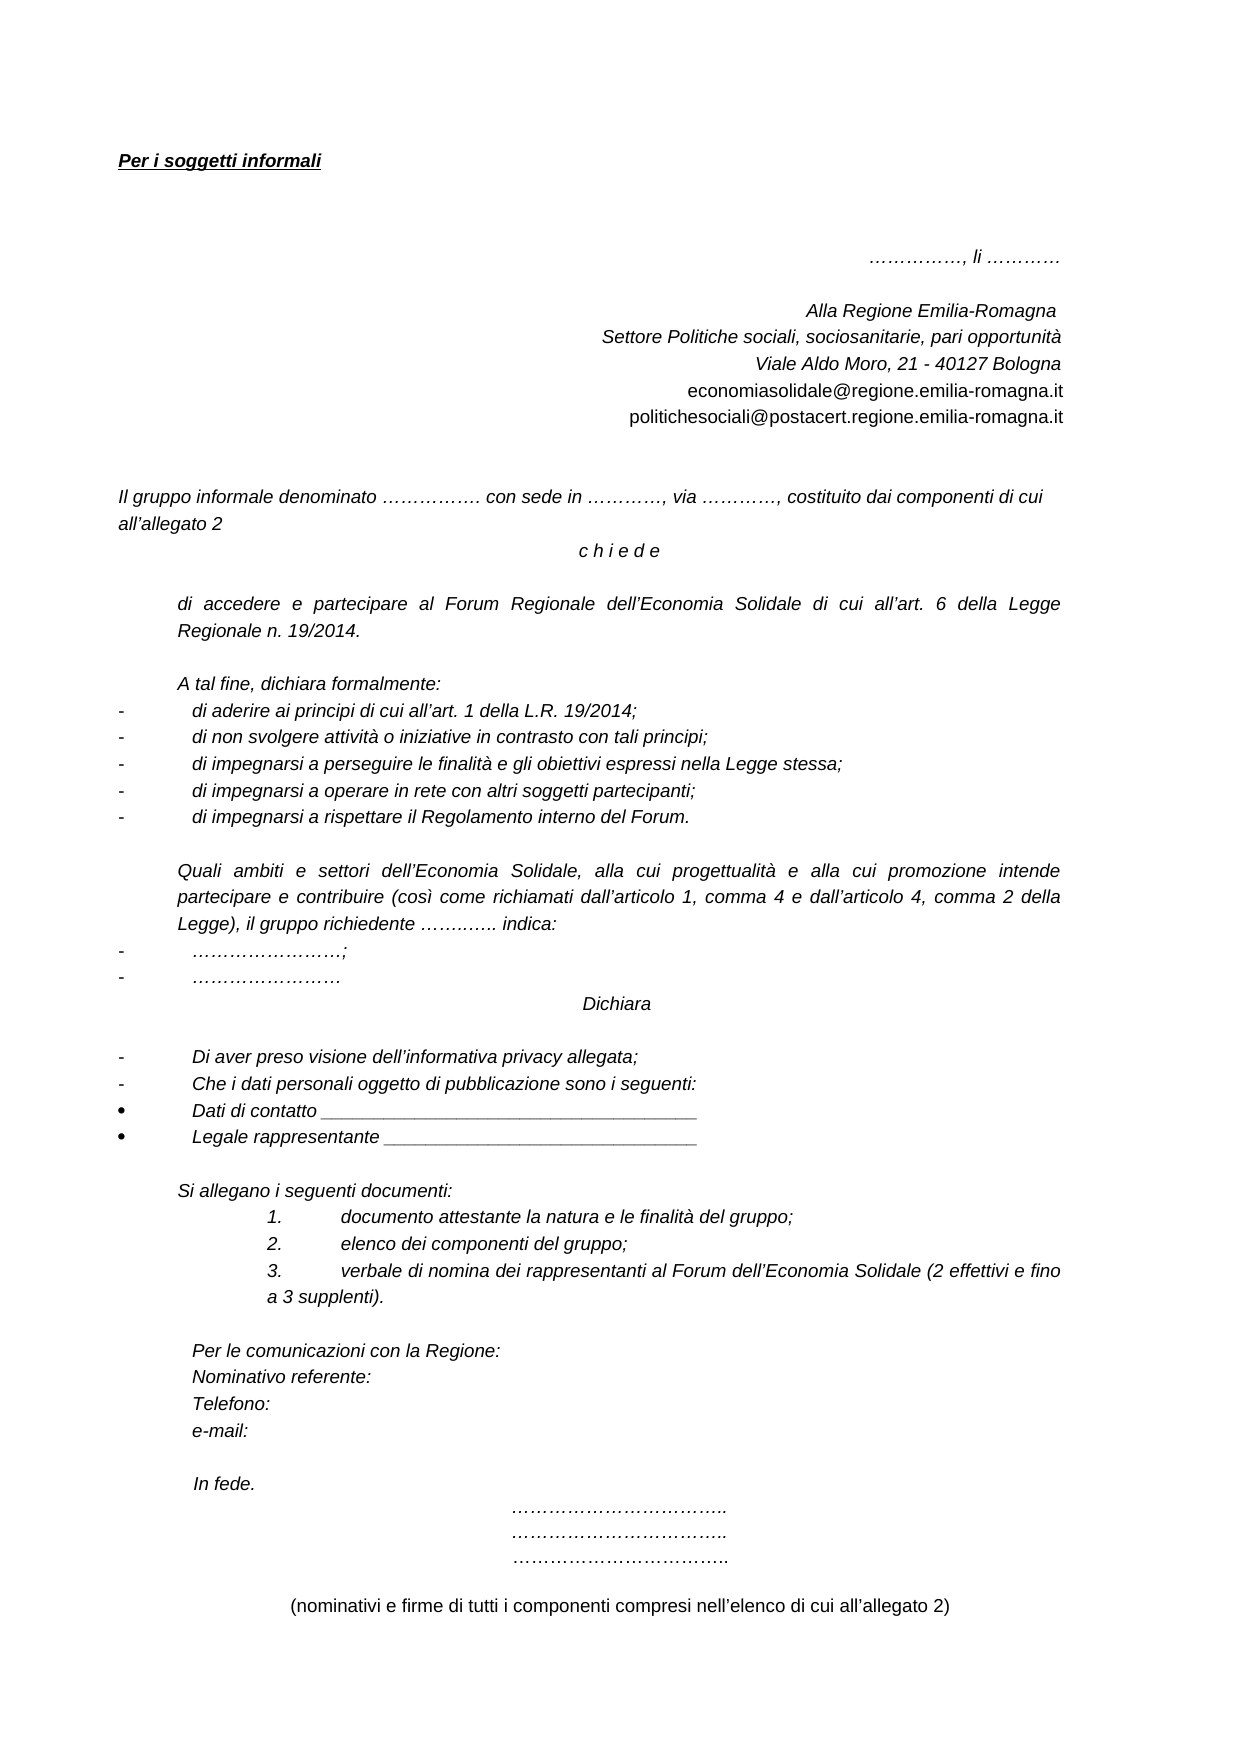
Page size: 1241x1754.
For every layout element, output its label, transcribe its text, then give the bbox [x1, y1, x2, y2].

text (nominativi e firme di tutti i componenti compresi nell’elenco di cui all’allegato 2) [118, 1595, 1122, 1617]
text A tal fine, dichiara formalmente: [177, 669, 1063, 696]
list Di aver preso visione dell’informativa privacy allegata; [118, 1043, 1063, 1069]
text …………………………….. [118, 1546, 1122, 1567]
text …………………………….. [118, 1521, 1122, 1542]
list ……………………; [118, 936, 1063, 963]
list …………………… [118, 963, 1063, 989]
text di accedere e partecipare al Forum Regionale dell’Economia Solidale di cui all’art. 6 della Legge Regionale n. 19/2014. [177, 589, 1063, 643]
list Legale rappresentante ______________________________ [118, 1123, 1063, 1149]
list di impegnarsi a rispettare il Regolamento interno del Forum. [118, 803, 1063, 829]
list documento attestante la natura e le finalità del gruppo; [267, 1203, 1063, 1229]
list di impegnarsi a perseguire le finalità e gli obiettivi espressi nella Legge stessa; [118, 749, 1063, 776]
text Alla Regione Emilia-Romagna [177, 296, 1063, 323]
list elenco dei componenti del gruppo; [267, 1229, 1063, 1256]
text Dichiara [177, 989, 1063, 1016]
list di aderire ai principi di cui all’art. 1 della L.R. 19/2014; [118, 696, 1063, 723]
list Che i dati personali oggetto di pubblicazione sono i seguenti: [118, 1069, 1063, 1096]
text e-mail: [118, 1416, 1063, 1443]
text Si allegano i seguenti documenti: [177, 1176, 1063, 1203]
text Viale Aldo Moro, 21 - 40127 Bologna [177, 349, 1063, 376]
text Per le comunicazioni con la Regione: [118, 1336, 1063, 1363]
text Quali ambiti e settori dell’Economia Solidale, alla cui progettualità e alla cui promozione intende partecipare e contribuire (così come richiamati dall’articolo 1, comma 4 e dall’articolo 4, comma 2 della Legge), il gruppo richiedente ……..….. indica: [177, 856, 1063, 936]
list di non svolgere attività o iniziative in contrasto con tali principi; [118, 723, 1063, 749]
text Per i soggetti informali [118, 148, 1122, 173]
text ……………, li ………… [177, 243, 1063, 269]
list verbale di nomina dei rappresentanti al Forum dell’Economia Solidale (2 effettivi e fino a 3 supplenti). [267, 1256, 1063, 1309]
list Dati di contatto ____________________________________ [118, 1096, 1063, 1123]
text Nominativo referente: [118, 1363, 1063, 1389]
text economiasolidale@regione.emilia-romagna.it [177, 376, 1063, 403]
list di impegnarsi a operare in rete con altri soggetti partecipanti; [118, 776, 1063, 803]
text Il gruppo informale denominato ……………. con sede in …………, via …………, costituito dai componenti di cui all’allegato 2 [118, 483, 1063, 536]
text In fede. [193, 1469, 1063, 1496]
text c h i e d e [177, 536, 1063, 563]
text Settore Politiche sociali, sociosanitarie, pari opportunità [177, 323, 1063, 349]
text Telefono: [118, 1389, 1063, 1416]
text …………………………….. [118, 1496, 1122, 1517]
text politichesociali@postacert.regione.emilia-romagna.it [177, 403, 1063, 429]
